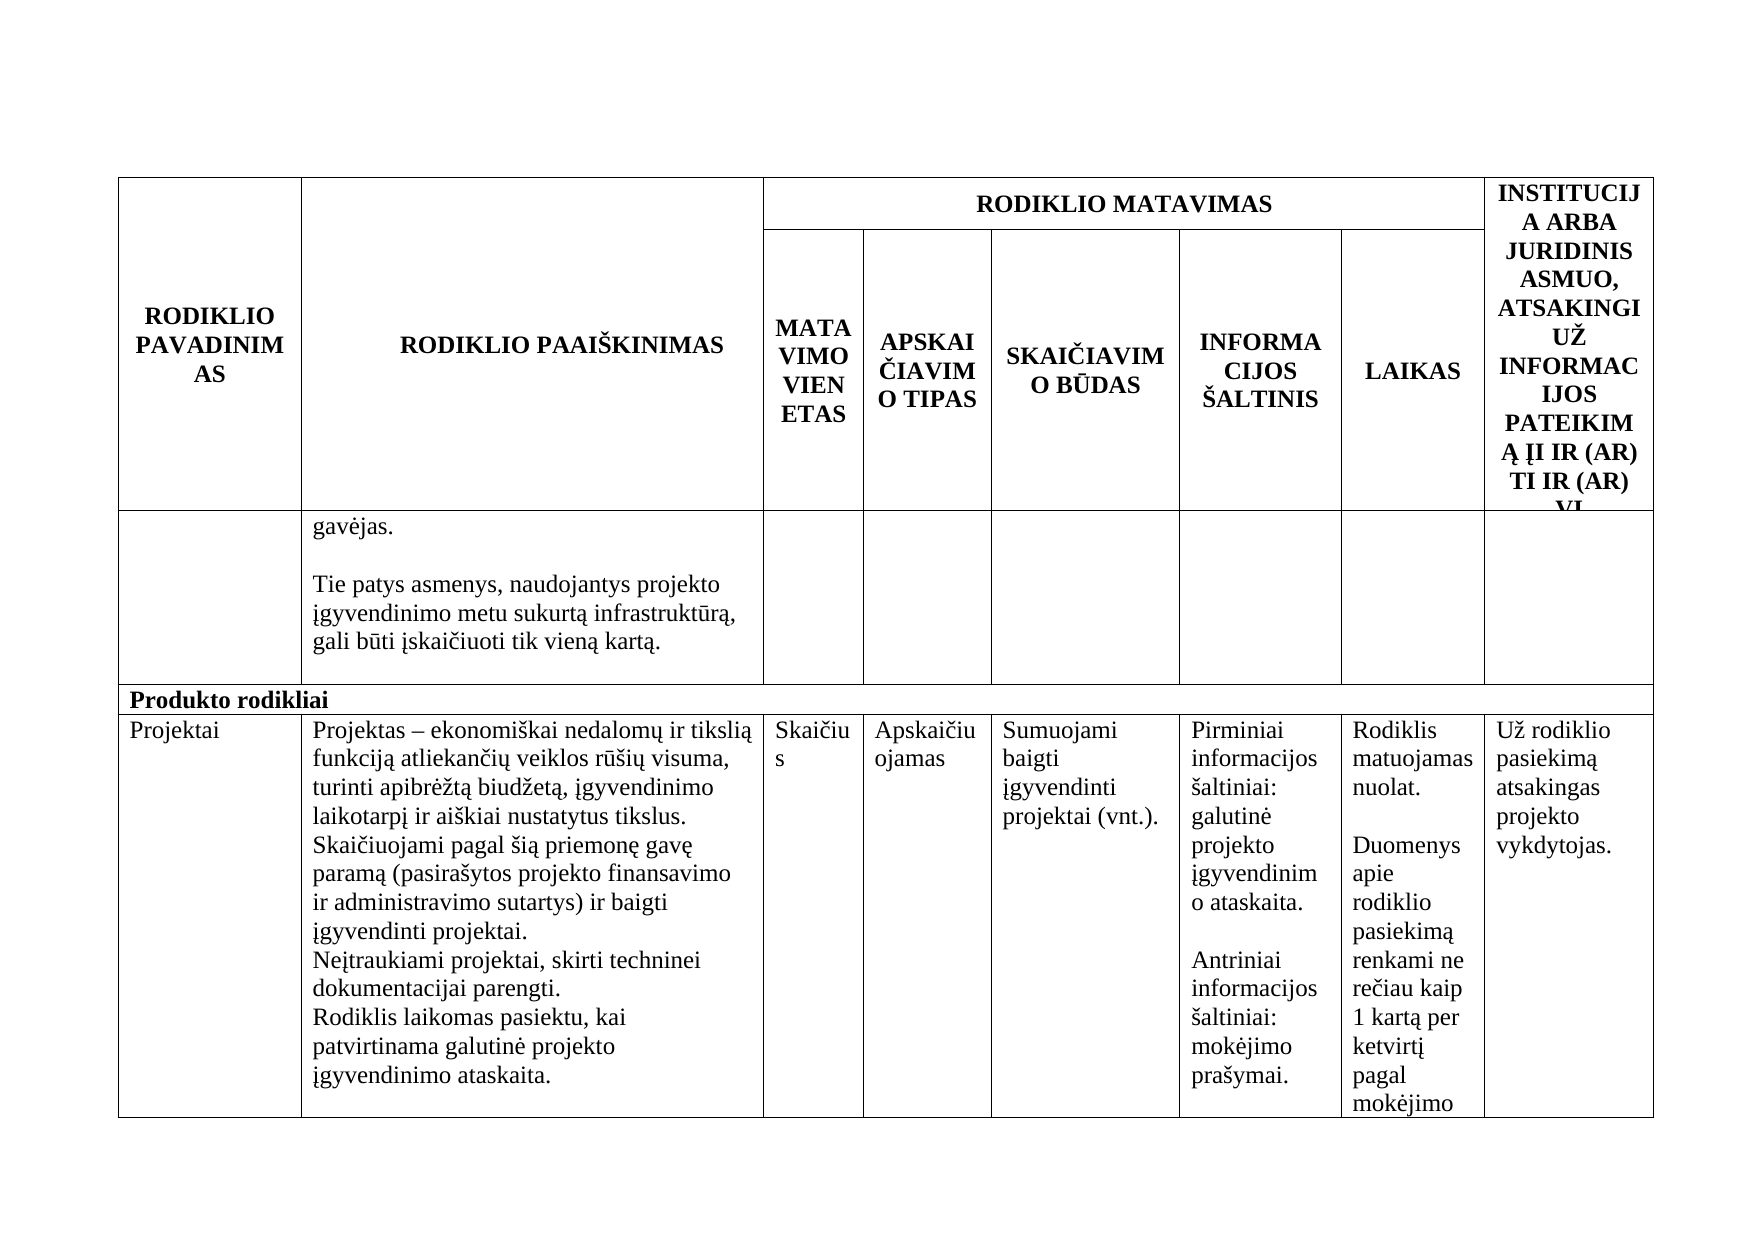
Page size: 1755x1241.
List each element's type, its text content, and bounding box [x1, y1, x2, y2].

table_cell Projektas – ekonomiškai nedalomų ir tikslią funkciją atliekančių veiklos rūšių visuma, turinti apibrėžtą biudžetą, įgyvendinimo laikotarpį ir aiškiai nustatytus tikslus. Skaičiuojami pagal šią priemonę gavę paramą (pasirašytos projekto finansavimo ir administravimo sutartys) ir baigti įgyvendinti projektai. Neįtraukiami projektai, skirti techninei dokumentacijai parengti. Rodiklis laikomas pasiektu, kai patvirtinama galutinė projekto įgyvendinimo ataskaita. [302, 715, 763, 1117]
table_header Institucija arba juridinis asmuo, atsakingi už informacijos pateikimą įI ir (ar) tI ir (ar) vI [1485, 178, 1653, 510]
table_cell Rodiklis matuojamas nuolat. Duomenys apie rodiklio pasiekimą renkami ne rečiau kaip 1 kartą per ketvirtį pagal mokėjimo [1342, 715, 1484, 1117]
table_cell [864, 511, 991, 684]
table_cell [992, 511, 1179, 684]
table_cell [119, 511, 301, 684]
table_cell Skaičius [764, 715, 863, 1117]
table_header RODIKLIO MATAVIMAS [764, 178, 1484, 229]
table_cell Apskaičiuojamas [864, 715, 991, 1117]
table_cell Projektai [119, 715, 301, 1117]
table_cell Produkto rodikliai [119, 685, 1653, 714]
table_cell APSKAIČIAVIMO TIPAS [864, 230, 991, 510]
table_cell LAIKAS [1342, 230, 1484, 510]
table_cell gavėjas. Tie patys asmenys, naudojantys projekto įgyvendinimo metu sukurtą infrastruktūrą, gali būti įskaičiuoti tik vieną kartą. [302, 511, 763, 684]
table_header RODIKLIO PAVADINIMAS [119, 178, 301, 510]
table_cell Sumuojami baigti įgyvendinti projektai (vnt.). [992, 715, 1179, 1117]
table_cell Pirminiai informacijos šaltiniai: galutinė projekto įgyvendinimo ataskaita. Antriniai informacijos šaltiniai: mokėjimo prašymai. [1180, 715, 1341, 1117]
table_cell MATAVIMO VIENETAS [764, 230, 863, 510]
table_cell [764, 511, 863, 684]
table_cell SKAIČIAVIMO BŪDAS [992, 230, 1179, 510]
table_cell [1180, 511, 1341, 684]
table_cell [1485, 511, 1653, 684]
table_cell Už rodiklio pasiekimą atsakingas projekto vykdytojas. [1485, 715, 1653, 1117]
table_header RODIKLIO PAAIŠKINIMAS [302, 178, 763, 510]
table_cell INFORMACIJOS ŠALTINIS [1180, 230, 1341, 510]
table_cell [1342, 511, 1484, 684]
